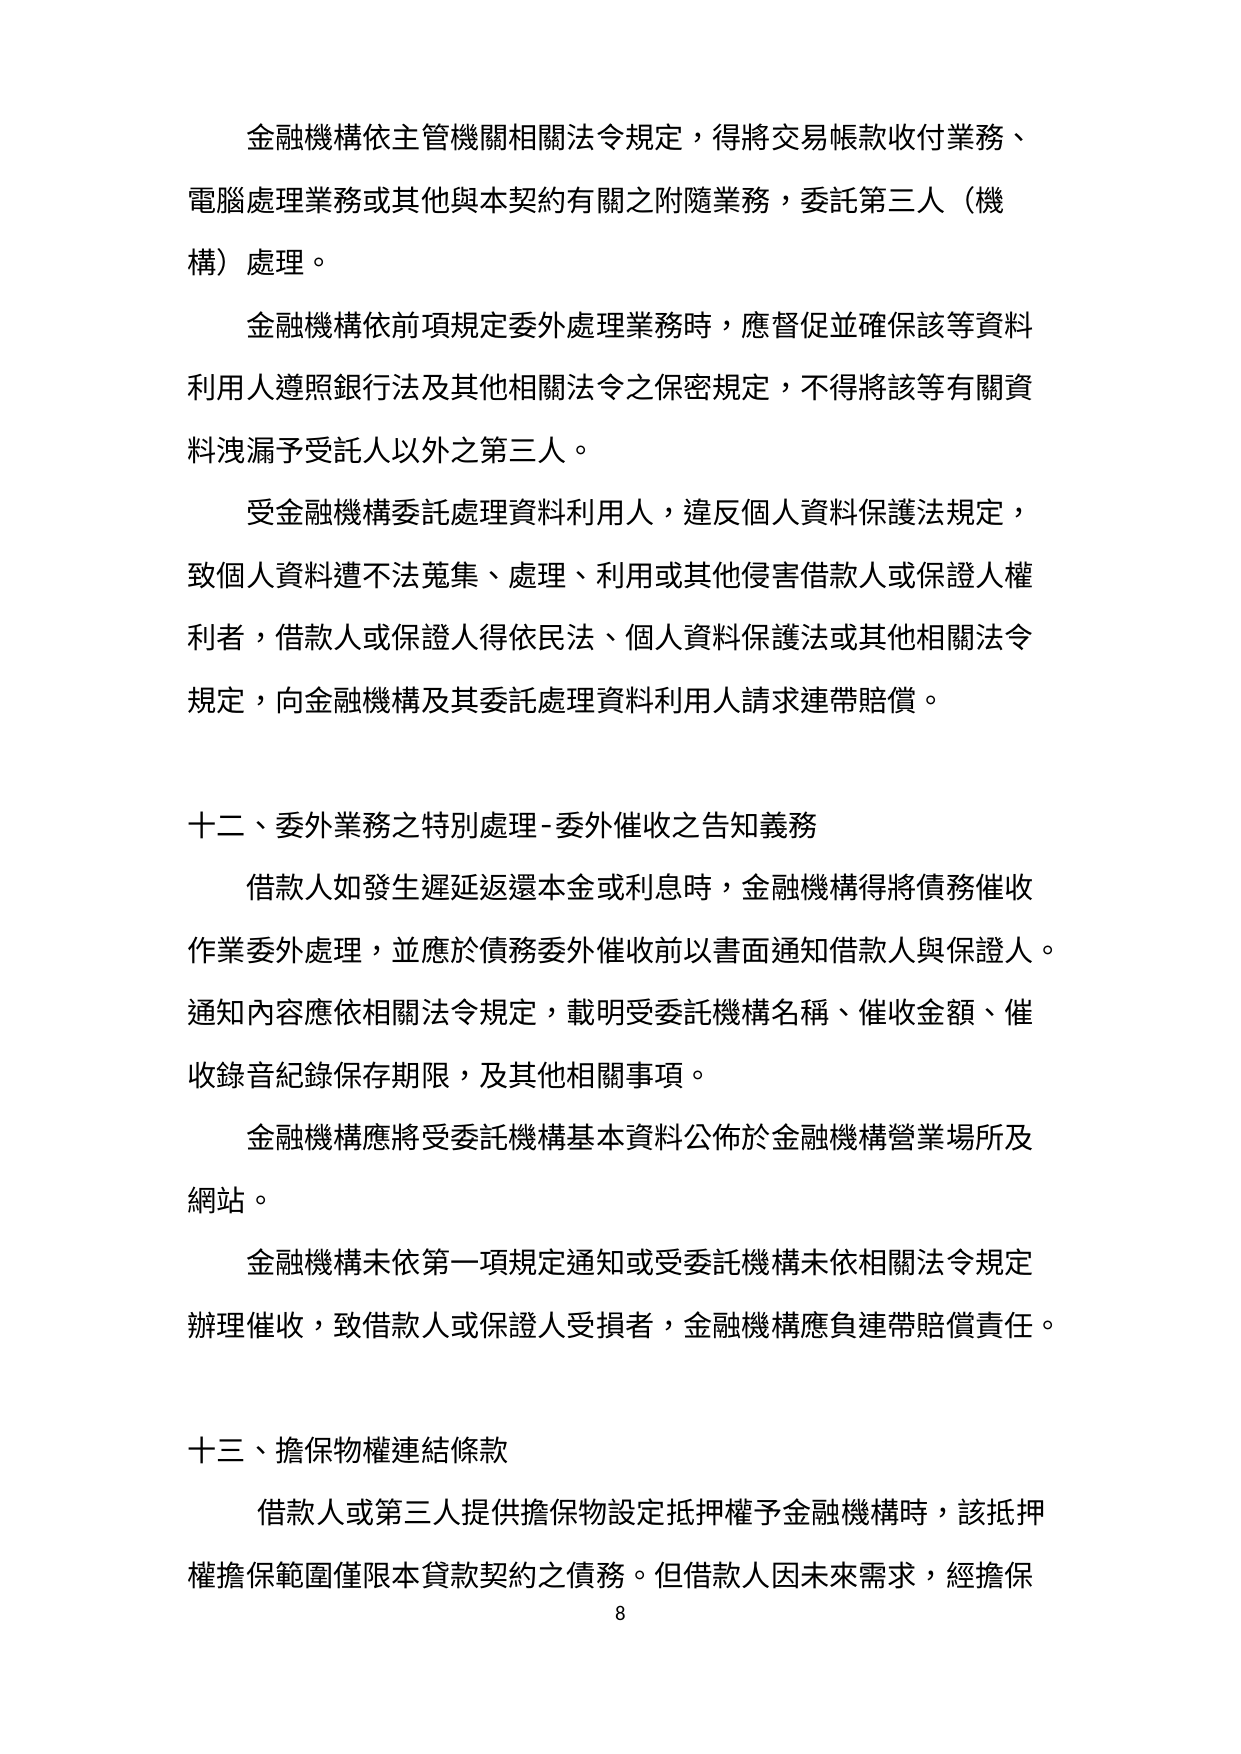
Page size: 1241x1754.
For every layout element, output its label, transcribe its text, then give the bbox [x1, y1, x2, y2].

text 借款人如發生遲延返還本金或利息時，金融機構得將債務催收作業委外處理，並應於債務委外催收前以書面通知借款人與保證人。通知內容應依相關法令規定，載明受委託機構名稱、催收金額、催收錄音紀錄保存期限，及其他相關事項。 [187, 844, 1053, 1094]
text 金融機構未依第一項規定通知或受委託機構未依相關法令規定辦理催收，致借款人或保證人受損者，金融機構應負連帶賠償責任。 [187, 1219, 1053, 1344]
text 借款人或第三人提供擔保物設定抵押權予金融機構時，該抵押權擔保範圍僅限本貸款契約之債務。但借款人因未來需求，經擔保 [187, 1469, 1053, 1594]
text 受金融機構委託處理資料利用人，違反個人資料保護法規定，致個人資料遭不法蒐集、處理、利用或其他侵害借款人或保證人權利者，借款人或保證人得依民法、個人資料保護法或其他相關法令規定，向金融機構及其委託處理資料利用人請求連帶賠償。 [187, 469, 1053, 719]
text 十三、擔保物權連結條款 [187, 1407, 1053, 1469]
text 金融機構依前項規定委外處理業務時，應督促並確保該等資料利用人遵照銀行法及其他相關法令之保密規定，不得將該等有關資料洩漏予受託人以外之第三人。 [187, 282, 1053, 469]
text 金融機構依主管機關相關法令規定，得將交易帳款收付業務、電腦處理業務或其他與本契約有關之附隨業務，委託第三人（機構）處理。 [187, 94, 1053, 282]
text 金融機構應將受委託機構基本資料公佈於金融機構營業場所及網站。 [187, 1094, 1053, 1219]
text 十二、委外業務之特別處理-委外催收之告知義務 [187, 782, 1053, 844]
